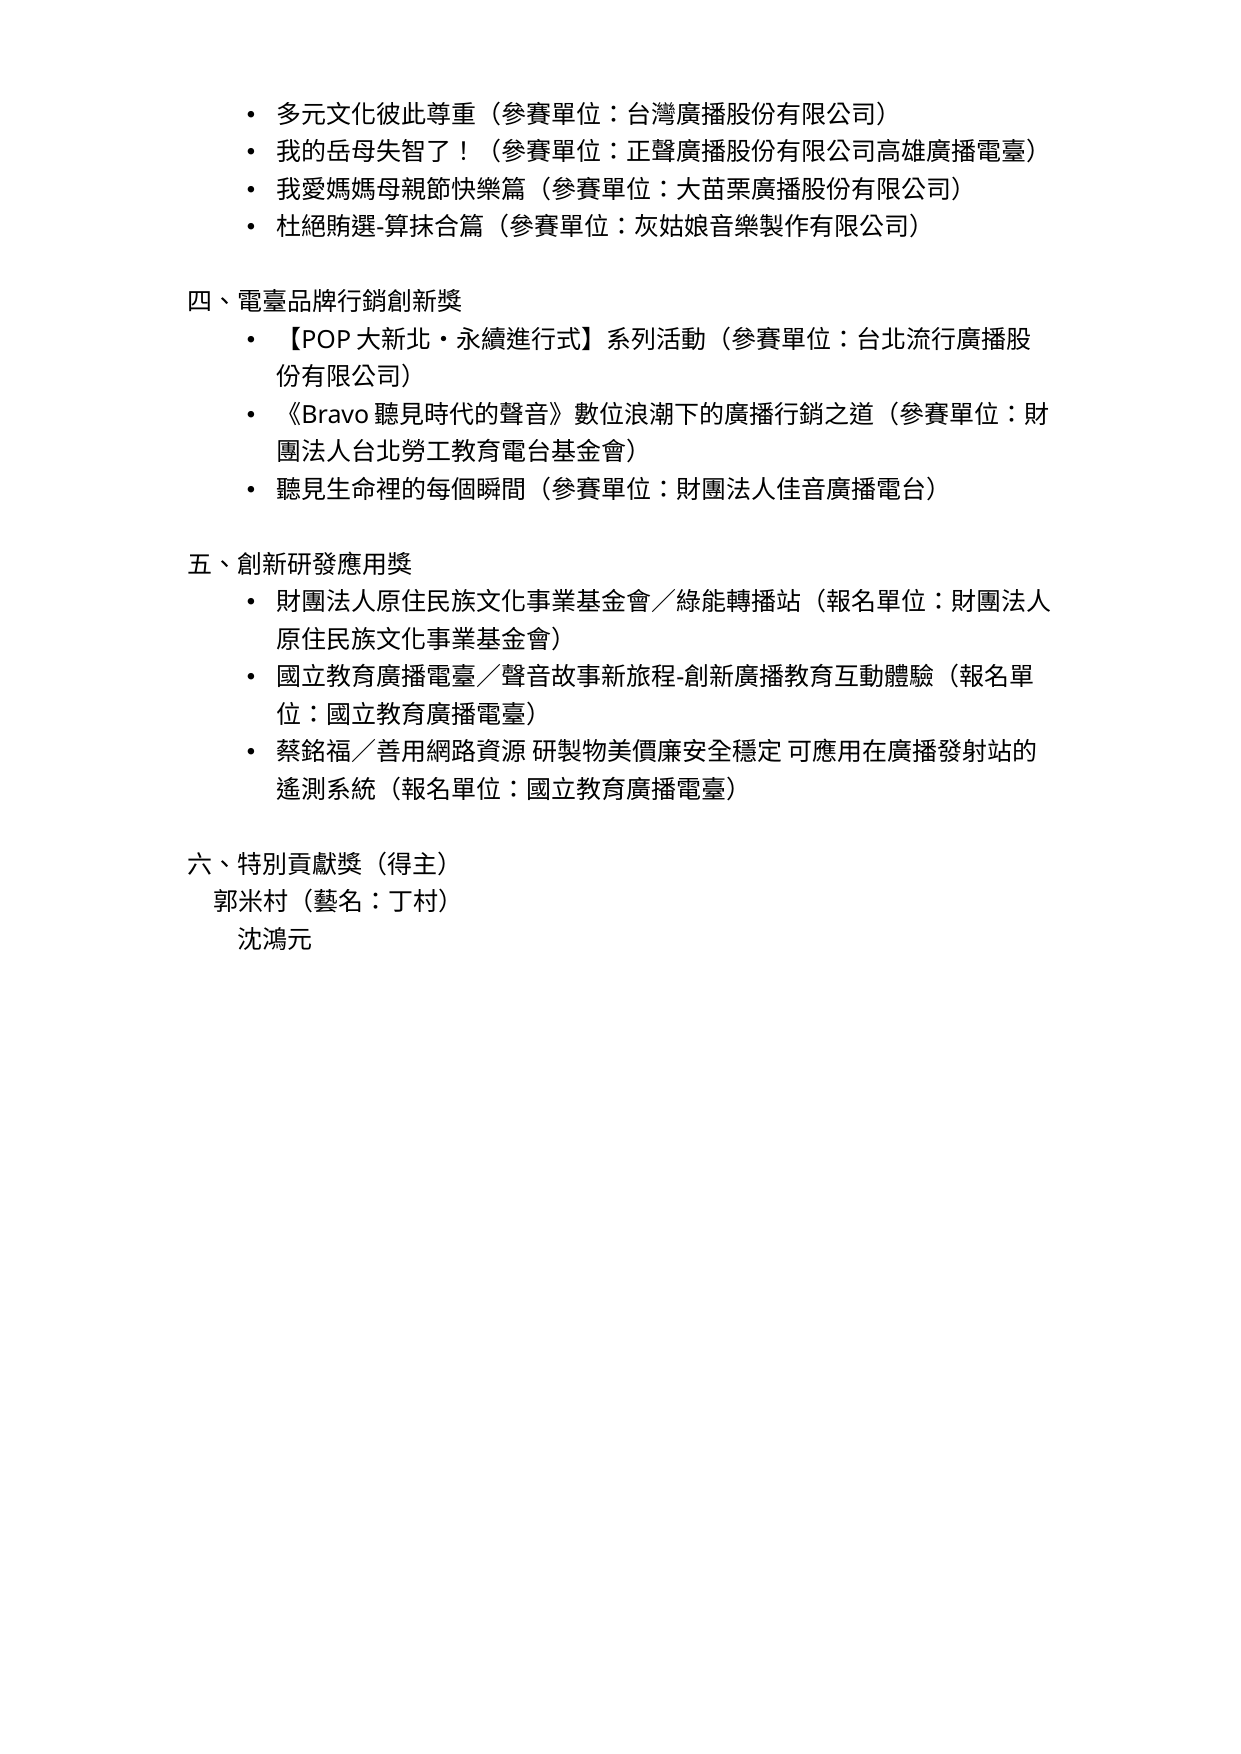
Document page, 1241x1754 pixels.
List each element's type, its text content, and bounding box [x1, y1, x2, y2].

text 六、特別貢獻獎（得主） [187, 843, 1053, 881]
list 國立教育廣播電臺／聲音故事新旅程-創新廣播教育互動體驗（報名單位：國立教育廣播電臺） [247, 656, 1053, 731]
text 四、電臺品牌行銷創新獎 [187, 281, 1053, 318]
list 聽見生命裡的每個瞬間（參賽單位：財團法人佳音廣播電台） [247, 468, 1053, 506]
text 郭米村（藝名：丁村） [187, 881, 1053, 918]
list 我愛媽媽母親節快樂篇（參賽單位：大苗栗廣播股份有限公司） [247, 168, 1053, 206]
list 我的岳母失智了！（參賽單位：正聲廣播股份有限公司高雄廣播電臺） [247, 131, 1053, 168]
text 五、創新研發應用獎 [187, 543, 1053, 581]
list 杜絕賄選-算抹合篇（參賽單位：灰姑娘音樂製作有限公司） [247, 206, 1053, 243]
text 沈鴻元 [187, 918, 1053, 956]
list 【POP大新北‧永續進行式】系列活動（參賽單位：台北流行廣播股份有限公司） [247, 318, 1053, 393]
list 財團法人原住民族文化事業基金會／綠能轉播站（報名單位：財團法人原住民族文化事業基金會） [247, 581, 1053, 656]
list 蔡銘福／善用網路資源 研製物美價廉安全穩定 可應用在廣播發射站的遙測系統（報名單位：國立教育廣播電臺） [247, 731, 1053, 806]
list 多元文化彼此尊重（參賽單位：台灣廣播股份有限公司） [247, 93, 1053, 131]
list 《Bravo聽見時代的聲音》數位浪潮下的廣播行銷之道（參賽單位：財團法人台北勞工教育電台基金會） [247, 393, 1053, 468]
